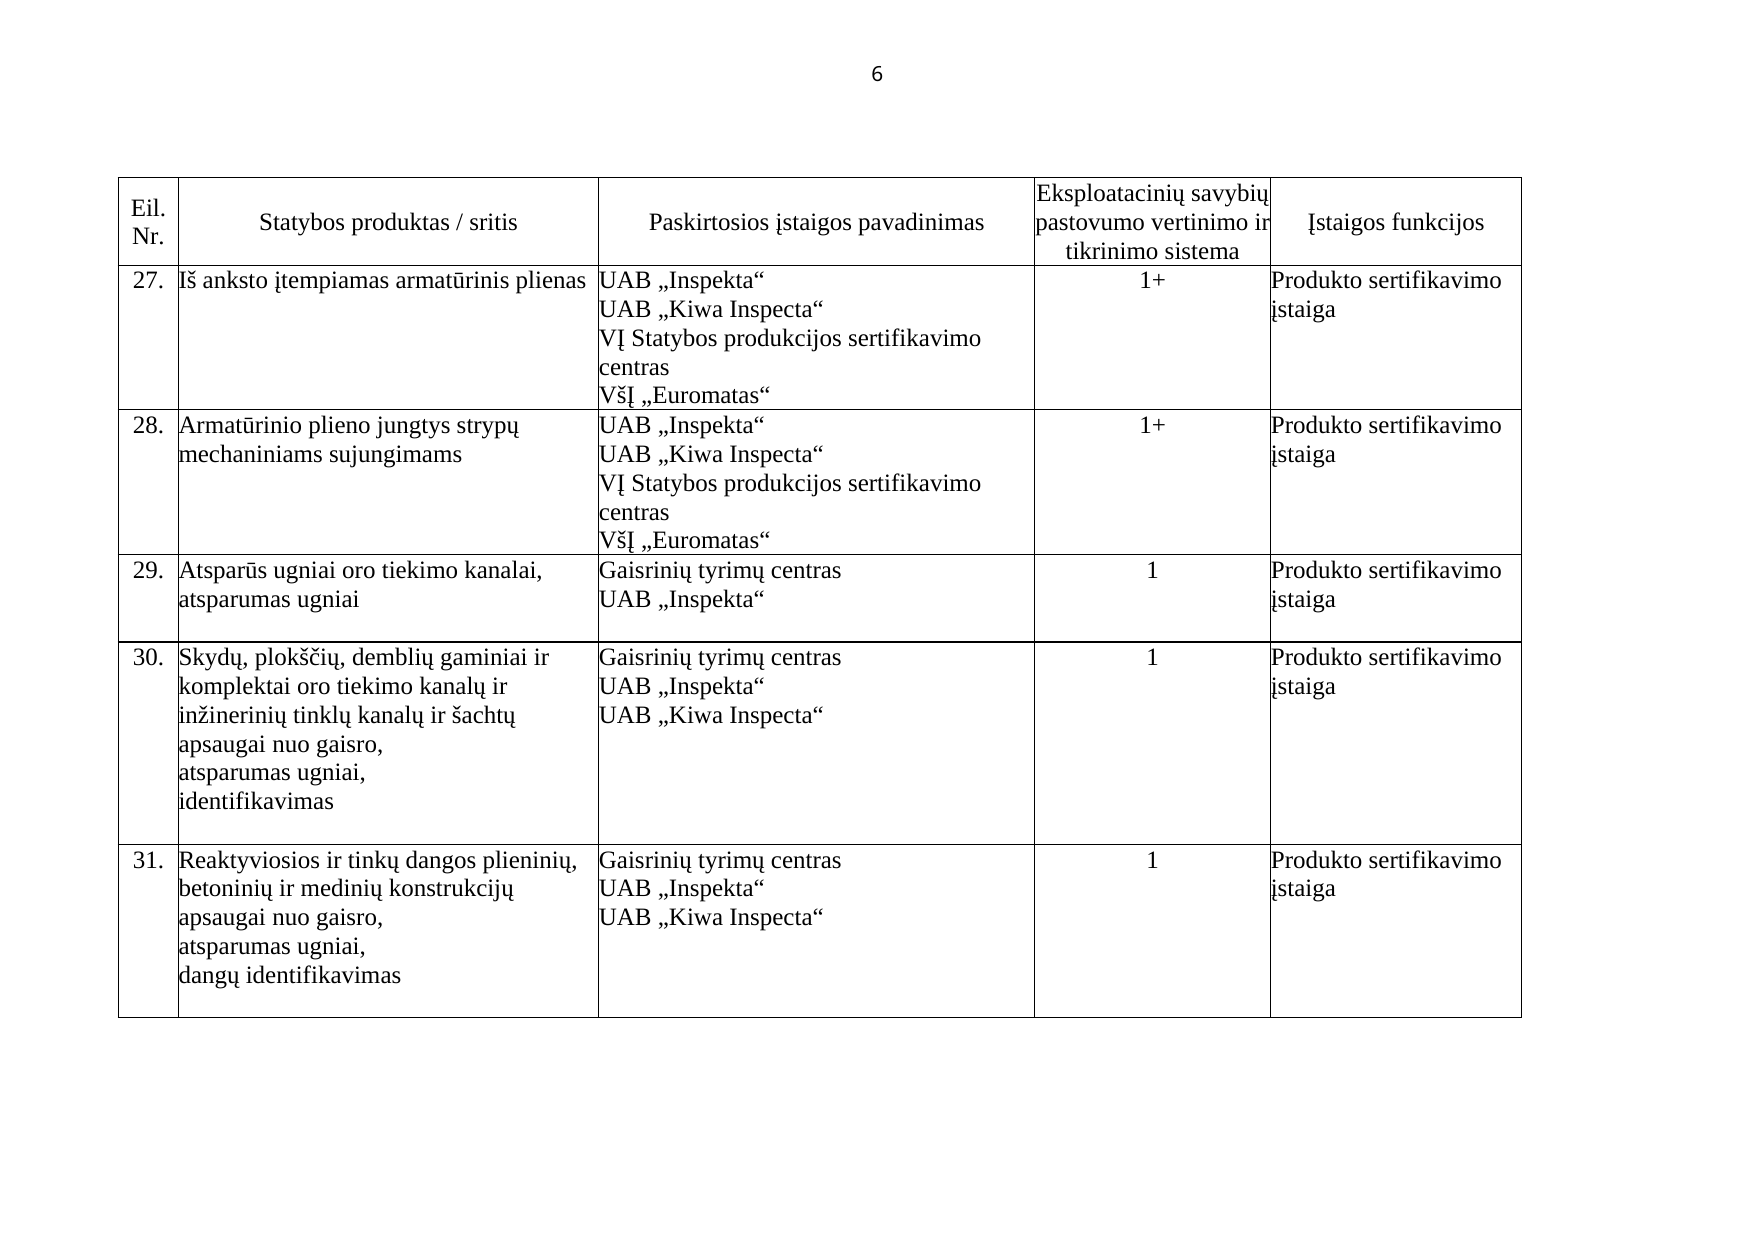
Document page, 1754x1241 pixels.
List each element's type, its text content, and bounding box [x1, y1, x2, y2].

table_cell Gaisrinių tyrimų centras UAB „Inspekta“ UAB „Kiwa Inspecta“ [599, 643, 1034, 844]
table_cell 1 [1035, 845, 1270, 1017]
table_header Paskirtosios įstaigos pavadinimas [599, 178, 1034, 264]
table_header Įstaigos funkcijos [1271, 178, 1521, 264]
table_cell Iš anksto įtempiamas armatūrinis plienas [179, 266, 598, 409]
table_header Eksploatacinių savybių pastovumo vertinimo ir tikrinimo sistema [1035, 178, 1270, 264]
table_header Statybos produktas / sritis [179, 178, 598, 264]
table_cell Atsparūs ugniai oro tiekimo kanalai, atsparumas ugniai [179, 555, 598, 641]
table_cell 31. [119, 845, 178, 1017]
table_cell UAB „Inspekta“ UAB „Kiwa Inspecta“ VĮ Statybos produkcijos sertifikavimo centras VšĮ „Euromatas“ [599, 410, 1034, 554]
table_cell Produkto sertifikavimo įstaiga [1271, 410, 1521, 554]
table_cell 1+ [1035, 410, 1270, 554]
table_cell UAB „Inspekta“ UAB „Kiwa Inspecta“ VĮ Statybos produkcijos sertifikavimo centras VšĮ „Euromatas“ [599, 266, 1034, 409]
table_cell 29. [119, 555, 178, 641]
table_cell 1 [1035, 555, 1270, 641]
table_cell Armatūrinio plieno jungtys strypų mechaniniams sujungimams [179, 410, 598, 554]
table_cell Produkto sertifikavimo įstaiga [1271, 643, 1521, 844]
table_cell 1 [1035, 643, 1270, 844]
table_cell Gaisrinių tyrimų centras UAB „Inspekta“ [599, 555, 1034, 641]
table_cell Skydų, plokščių, demblių gaminiai ir komplektai oro tiekimo kanalų ir inžinerinių tinklų kanalų ir šachtų apsaugai nuo gaisro, atsparumas ugniai, identifikavimas [179, 643, 598, 844]
table_cell 30. [119, 643, 178, 844]
table_header Eil. Nr. [119, 178, 178, 264]
table_cell Reaktyviosios ir tinkų dangos plieninių, betoninių ir medinių konstrukcijų apsaugai nuo gaisro, atsparumas ugniai, dangų identifikavimas [179, 845, 598, 1017]
table_cell Produkto sertifikavimo įstaiga [1271, 555, 1521, 641]
table_cell Produkto sertifikavimo įstaiga [1271, 266, 1521, 409]
table_cell Gaisrinių tyrimų centras UAB „Inspekta“ UAB „Kiwa Inspecta“ [599, 845, 1034, 1017]
table_cell 28. [119, 410, 178, 554]
table_cell 27. [119, 266, 178, 409]
table_cell 1+ [1035, 266, 1270, 409]
table_cell Produkto sertifikavimo įstaiga [1271, 845, 1521, 1017]
